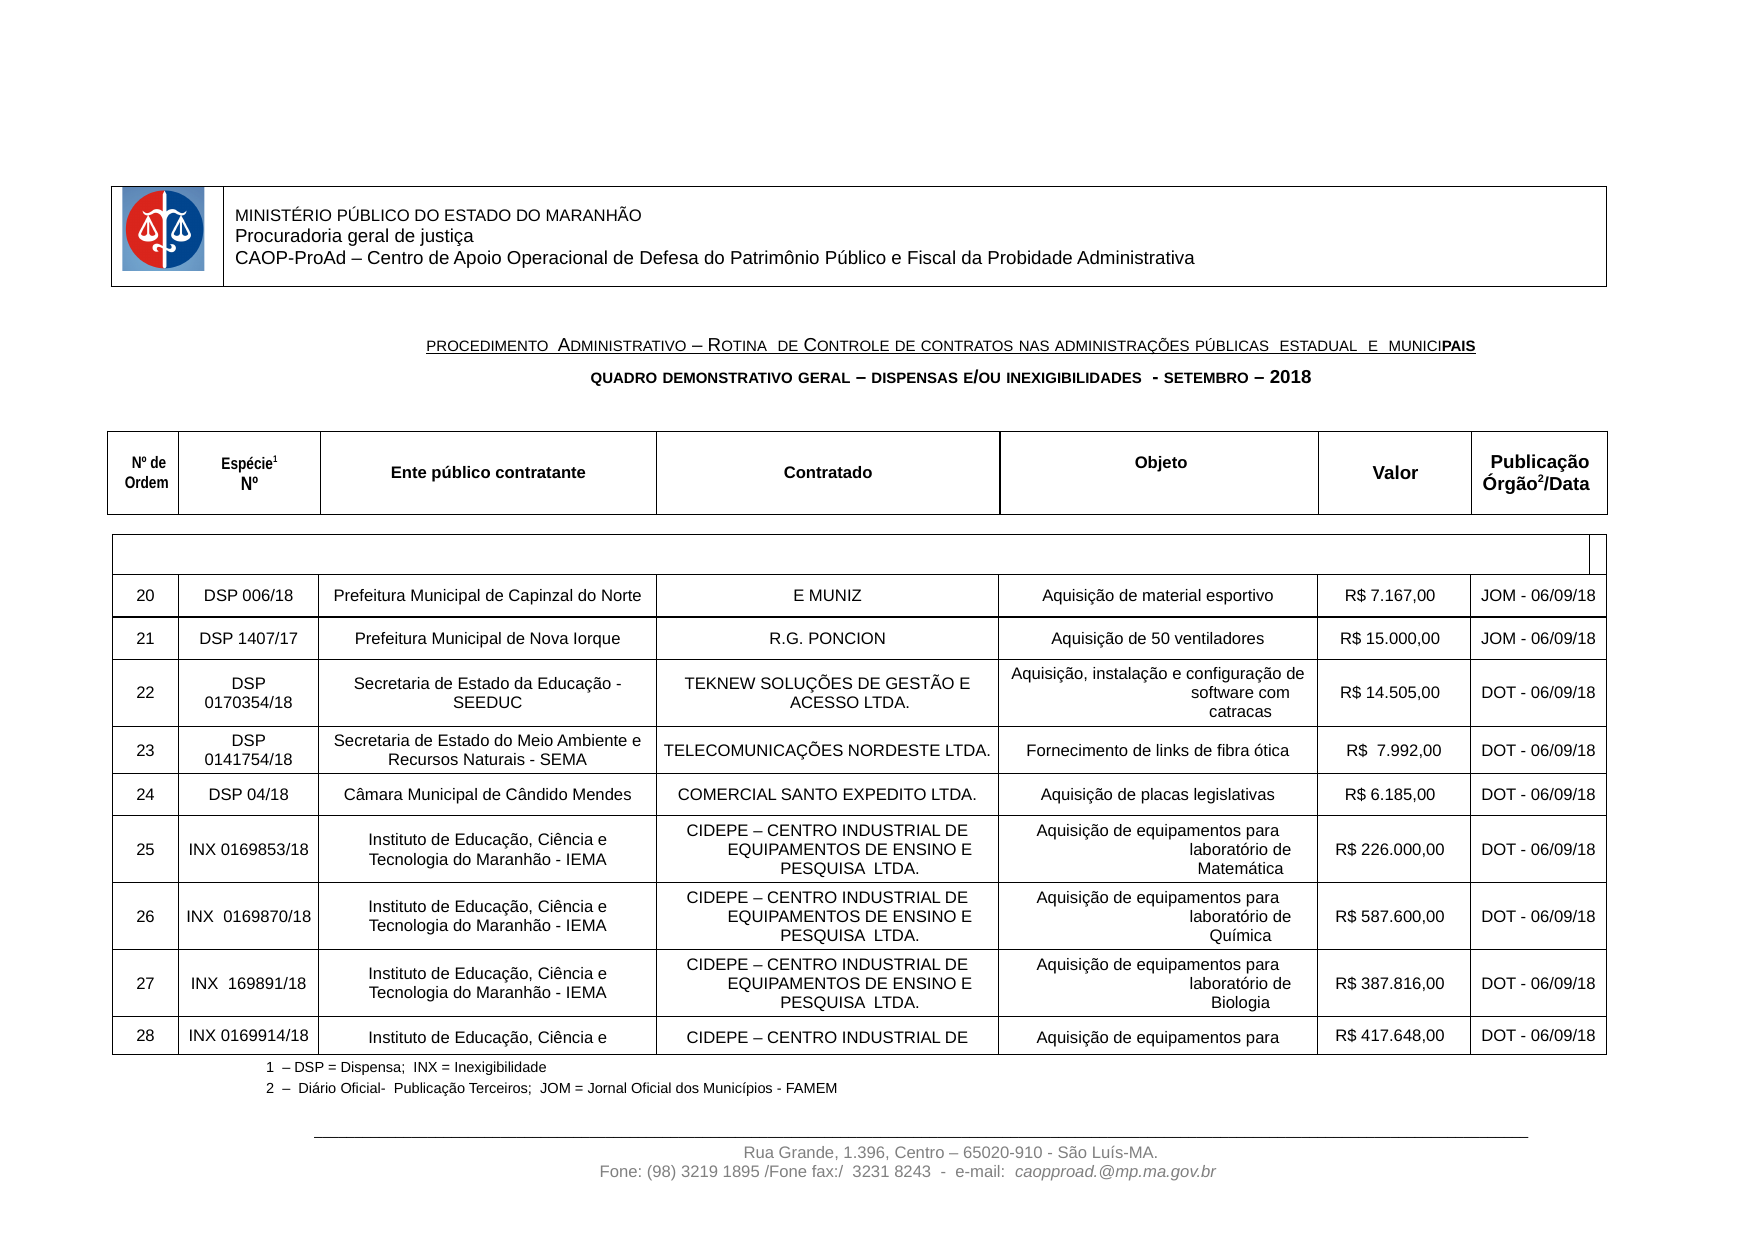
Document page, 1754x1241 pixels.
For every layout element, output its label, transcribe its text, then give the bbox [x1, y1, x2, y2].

table_cell DOT - 06/09/18 [1471, 1017, 1606, 1054]
table_cell DSP 0141754/18 [179, 727, 318, 773]
table_cell Câmara Municipal de Cândido Mendes [319, 774, 656, 815]
table_cell JOM - 06/09/18 [1471, 618, 1606, 659]
table_cell Prefeitura Municipal de Nova Iorque [319, 618, 656, 659]
table_cell R$ 14.505,00 [1318, 660, 1470, 726]
table_cell 22 [113, 660, 178, 726]
table_cell 26 [113, 883, 178, 949]
table_cell R$ 7.992,00 [1318, 727, 1470, 773]
table_cell CIDEPE – CENTRO INDUSTRIAL DE EQUIPAMENTOS DE ENSINO E PESQUISA LTDA. [657, 950, 998, 1016]
table_cell E MUNIZ [657, 575, 998, 616]
table_header [113, 535, 1589, 574]
table_cell COMERCIAL SANTO EXPEDITO LTDA. [657, 774, 998, 815]
table_cell R$ 15.000,00 [1318, 618, 1470, 659]
table_cell TELECOMUNICAÇÕES NORDESTE LTDA. [657, 727, 998, 773]
table_cell CIDEPE – CENTRO INDUSTRIAL DE EQUIPAMENTOS DE ENSINO E PESQUISA LTDA. [657, 816, 998, 882]
table_cell DSP 04/18 [179, 774, 318, 815]
table_cell 21 [113, 618, 178, 659]
picture [122, 187, 205, 271]
table_cell DOT - 06/09/18 [1471, 816, 1606, 882]
table_cell Secretaria de Estado do Meio Ambiente e Recursos Naturais - SEMA [319, 727, 656, 773]
table_cell Prefeitura Municipal de Capinzal do Norte [319, 575, 656, 616]
table_cell DOT - 06/09/18 [1471, 774, 1606, 815]
table_cell DSP 006/18 [179, 575, 318, 616]
table_cell R$ 387.816,00 [1318, 950, 1470, 1016]
table_cell DOT - 06/09/18 [1471, 660, 1606, 726]
table_cell R$ 6.185,00 [1318, 774, 1470, 815]
table_cell R.G. PONCION [657, 618, 998, 659]
table_cell DOT - 06/09/18 [1471, 727, 1606, 773]
table_cell Aquisição de equipamentos para laboratório de Matemática [999, 816, 1317, 882]
table_cell 24 [113, 774, 178, 815]
table_cell 25 [113, 816, 178, 882]
table_cell DOT - 06/09/18 [1471, 950, 1606, 1016]
table_cell 20 [113, 575, 178, 616]
table_cell DSP 0170354/18 [179, 660, 318, 726]
table_cell Aquisição de 50 ventiladores [999, 618, 1317, 659]
table_cell DSP 1407/17 [179, 618, 318, 659]
table_cell Instituto de Educação, Ciência e Tecnologia do Maranhão - IEMA [319, 816, 656, 882]
table_cell R$ 7.167,00 [1318, 575, 1470, 616]
table_cell DOT - 06/09/18 [1471, 883, 1606, 949]
table_cell INX 0169870/18 [179, 883, 318, 949]
table_cell TEKNEW SOLUÇÕES DE GESTÃO E ACESSO LTDA. [657, 660, 998, 726]
table_cell Secretaria de Estado da Educação - SEEDUC [319, 660, 656, 726]
table_cell R$ 226.000,00 [1318, 816, 1470, 882]
table_cell Aquisição de equipamentos para laboratório de Química [999, 883, 1317, 949]
table_cell R$ 417.648,00 [1318, 1017, 1470, 1054]
table_cell Aquisição de equipamentos para [999, 1017, 1317, 1054]
table_cell CIDEPE – CENTRO INDUSTRIAL DE EQUIPAMENTOS DE ENSINO E PESQUISA LTDA. [657, 883, 998, 949]
table_cell 27 [113, 950, 178, 1016]
table_cell INX 0169853/18 [179, 816, 318, 882]
table_cell Aquisição, instalação e configuração de software com catracas [999, 660, 1317, 726]
table_cell JOM - 06/09/18 [1471, 575, 1606, 616]
table_cell INX 0169914/18 [179, 1017, 318, 1054]
table_cell Aquisição de placas legislativas [999, 774, 1317, 815]
table_cell Instituto de Educação, Ciência e Tecnologia do Maranhão - IEMA [319, 883, 656, 949]
table_cell Fornecimento de links de fibra ótica [999, 727, 1317, 773]
table_cell INX 169891/18 [179, 950, 318, 1016]
table_cell 28 [113, 1017, 178, 1054]
table_cell CIDEPE – CENTRO INDUSTRIAL DE [657, 1017, 998, 1054]
table_cell 23 [113, 727, 178, 773]
table_cell Aquisição de material esportivo [999, 575, 1317, 616]
table_header [1590, 535, 1606, 574]
table_cell R$ 587.600,00 [1318, 883, 1470, 949]
table_cell Instituto de Educação, Ciência e [319, 1017, 656, 1054]
table_cell Aquisição de equipamentos para laboratório de Biologia [999, 950, 1317, 1016]
table_cell Instituto de Educação, Ciência e Tecnologia do Maranhão - IEMA [319, 950, 656, 1016]
